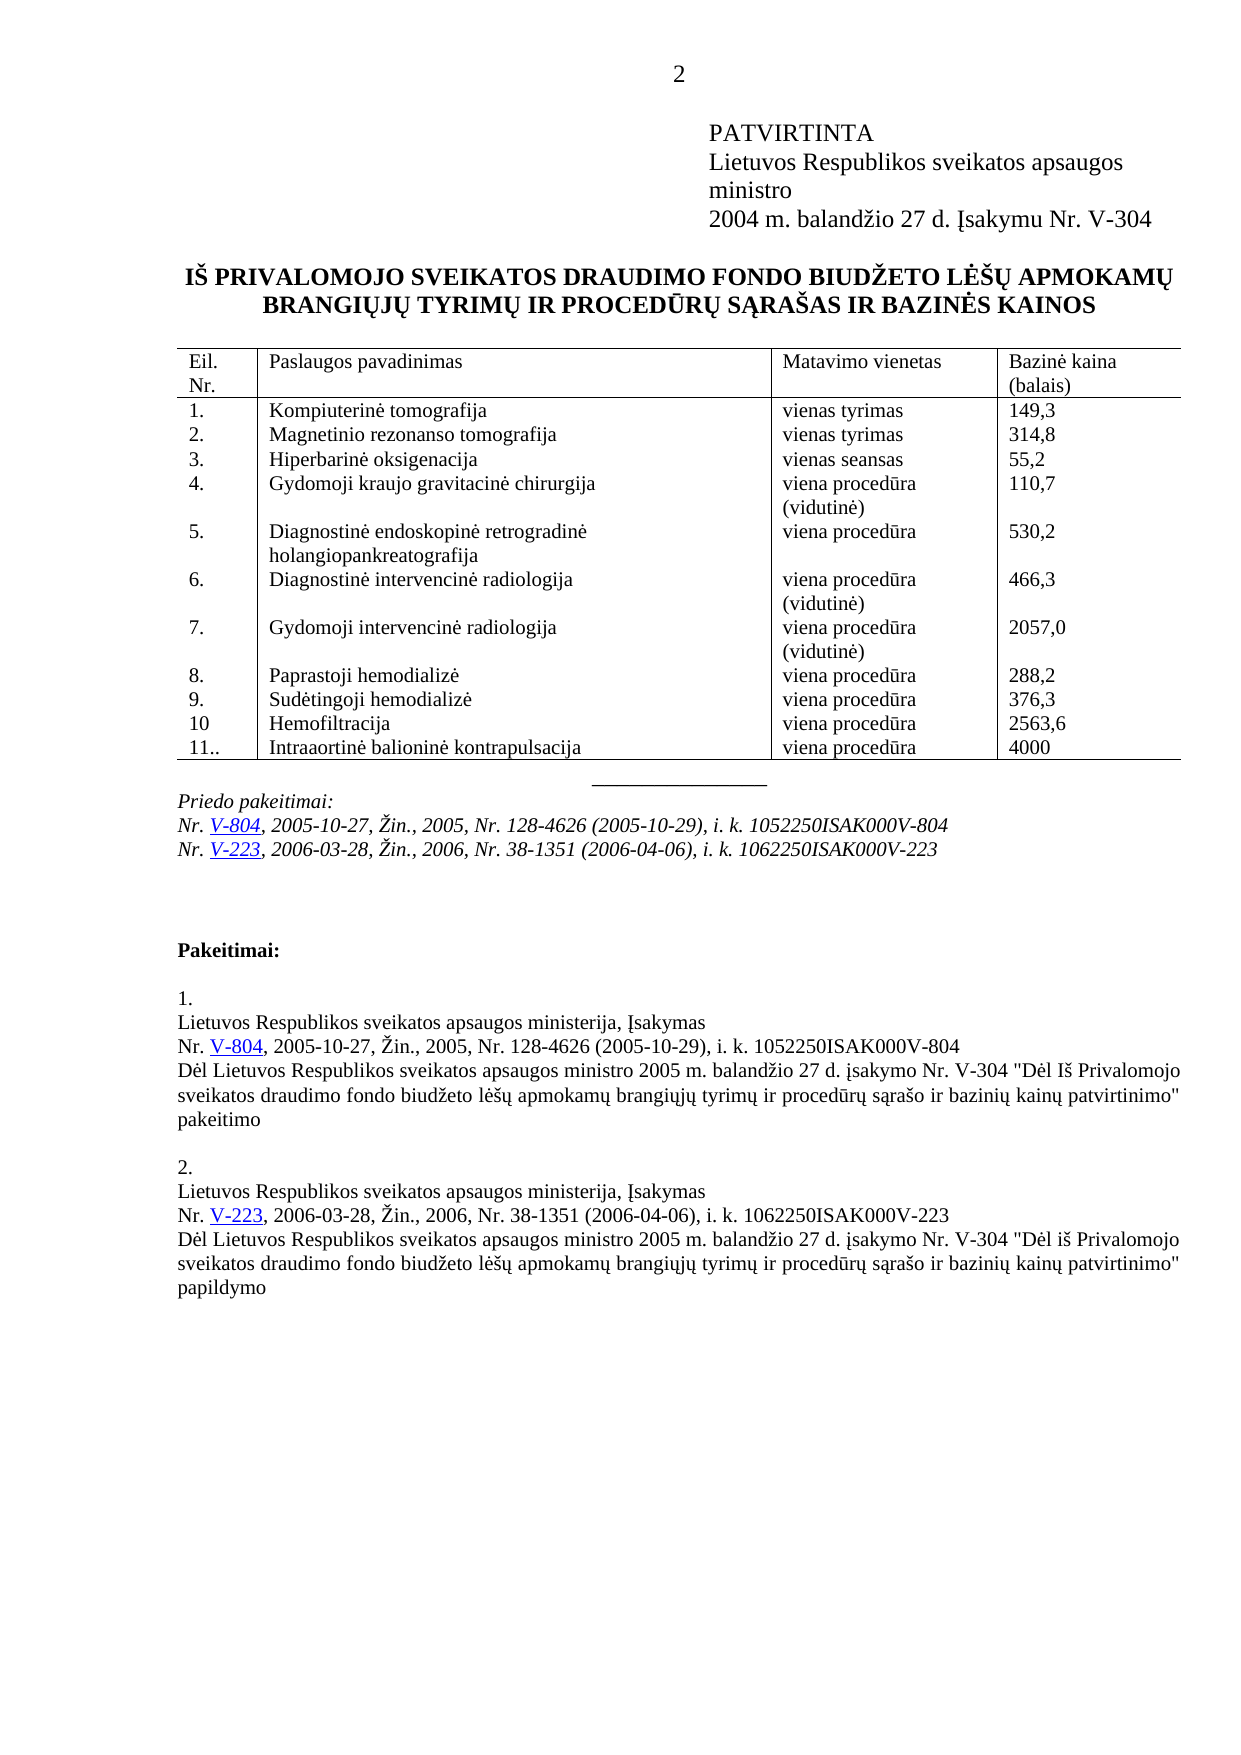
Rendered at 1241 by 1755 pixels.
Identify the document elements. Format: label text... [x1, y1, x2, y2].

table_cell 3. [177, 446, 257, 471]
table_cell Magnetinio rezonanso tomografija [258, 423, 771, 446]
table_cell Sudėtingoji hemodializė [258, 687, 771, 711]
text ______________ [177, 760, 1181, 789]
table_cell Paprastoji hemodializė [258, 663, 771, 687]
table_cell 4. [177, 471, 257, 519]
text Nr. V-804, 2005-10-27, Žin., 2005, Nr. 128-4626 (2005-10-29), i. k. 1052250ISAK000V-804 [177, 813, 1181, 837]
table_cell Hemofiltracija Intraaortinė balioninė kontrapulsacija [258, 711, 771, 759]
table_cell viena procedūra (vidutinė) [772, 567, 997, 615]
table_cell viena procedūra [772, 519, 997, 567]
table_cell Hiperbarinė oksigenacija [258, 446, 771, 471]
table_cell Gydomoji kraujo gravitacinė chirurgija [258, 471, 771, 519]
table_cell 2057,0 [998, 615, 1181, 663]
table_cell viena procedūra (vidutinė) [772, 615, 997, 663]
table_header Eil. Nr. [177, 349, 257, 397]
text Lietuvos Respublikos sveikatos apsaugos ministerija, Įsakymas [177, 1179, 1181, 1203]
table_header Matavimo vienetas [772, 349, 997, 397]
table_cell 466,3 [998, 567, 1181, 615]
table_cell 7. [177, 615, 257, 663]
table_cell 376,3 [998, 687, 1181, 711]
text Lietuvos Respublikos sveikatos apsaugos [177, 147, 1181, 176]
table_cell viena procedūra (vidutinė) [772, 471, 997, 519]
table_cell 6. [177, 567, 257, 615]
table_cell Gydomoji intervencinė radiologija [258, 615, 771, 663]
table_cell 288,2 [998, 663, 1181, 687]
table_cell 2563,6 4000 [998, 711, 1181, 759]
table_cell 314,8 [998, 423, 1181, 446]
table_header Paslaugos pavadinimas [258, 349, 771, 397]
table_cell Kompiuterinė tomografija [258, 398, 771, 422]
text Lietuvos Respublikos sveikatos apsaugos ministerija, Įsakymas [177, 1010, 1181, 1034]
text Nr. V-804, 2005-10-27, Žin., 2005, Nr. 128-4626 (2005-10-29), i. k. 1052250ISAK000V-804 [177, 1034, 1181, 1058]
table_cell 10 11.. [177, 711, 257, 759]
table_cell 5. [177, 519, 257, 567]
table_cell Diagnostinė endoskopinė retrogradinė holangiopankreatografija [258, 519, 771, 567]
table_cell vienas seansas [772, 446, 997, 471]
table_cell Diagnostinė intervencinė radiologija [258, 567, 771, 615]
text 2. [177, 1155, 1181, 1179]
text Nr. V-223, 2006-03-28, Žin., 2006, Nr. 38-1351 (2006-04-06), i. k. 1062250ISAK000V-223 [177, 1203, 1181, 1227]
table_cell viena procedūra [772, 663, 997, 687]
text 2004 m. balandžio 27 d. Įsakymu Nr. V-304 [177, 204, 1181, 233]
text Dėl Lietuvos Respublikos sveikatos apsaugos ministro 2005 m. balandžio 27 d. įsakymo Nr. V-304 "Dėl iš Privalomojo sveikatos draudimo fondo biudžeto lėšų apmokamų brangiųjų tyrimų ir procedūrų sąrašo ir bazinių kainų patvirtinimo" papildymo [177, 1227, 1181, 1299]
table_cell 8. [177, 663, 257, 687]
text 1. [177, 986, 1181, 1010]
table_cell vienas tyrimas [772, 423, 997, 446]
text Nr. V-223, 2006-03-28, Žin., 2006, Nr. 38-1351 (2006-04-06), i. k. 1062250ISAK000V-223 [177, 837, 1181, 861]
table_cell viena procedūra [772, 687, 997, 711]
text Pakeitimai: [177, 938, 1181, 962]
text Dėl Lietuvos Respublikos sveikatos apsaugos ministro 2005 m. balandžio 27 d. įsakymo Nr. V-304 "Dėl Iš Privalomojo sveikatos draudimo fondo biudžeto lėšų apmokamų brangiųjų tyrimų ir procedūrų sąrašo ir bazinių kainų patvirtinimo" pakeitimo [177, 1058, 1181, 1131]
table_cell 9. [177, 687, 257, 711]
table_cell 2. [177, 423, 257, 446]
text IŠ PRIVALOMOJO SVEIKATOS DRAUDIMO FONDO BIUDŽETO LĖŠŲ APMOKAMŲ BRANGIŲJŲ TYRIMŲ IR PROCEDŪRŲ SĄRAŠAS IR BAZINĖS KAINOS [177, 262, 1181, 319]
text PATVIRTINTA [709, 118, 1181, 147]
table_cell 149,3 [998, 398, 1181, 422]
table_cell 110,7 [998, 471, 1181, 519]
table_cell 1. [177, 398, 257, 422]
table_header Bazinė kaina (balais) [998, 349, 1181, 397]
table_cell 55,2 [998, 446, 1181, 471]
table_cell vienas tyrimas [772, 398, 997, 422]
text ministro [177, 176, 1181, 204]
text Priedo pakeitimai: [177, 789, 1181, 813]
table_cell viena procedūra viena procedūra [772, 711, 997, 759]
table_cell 530,2 [998, 519, 1181, 567]
